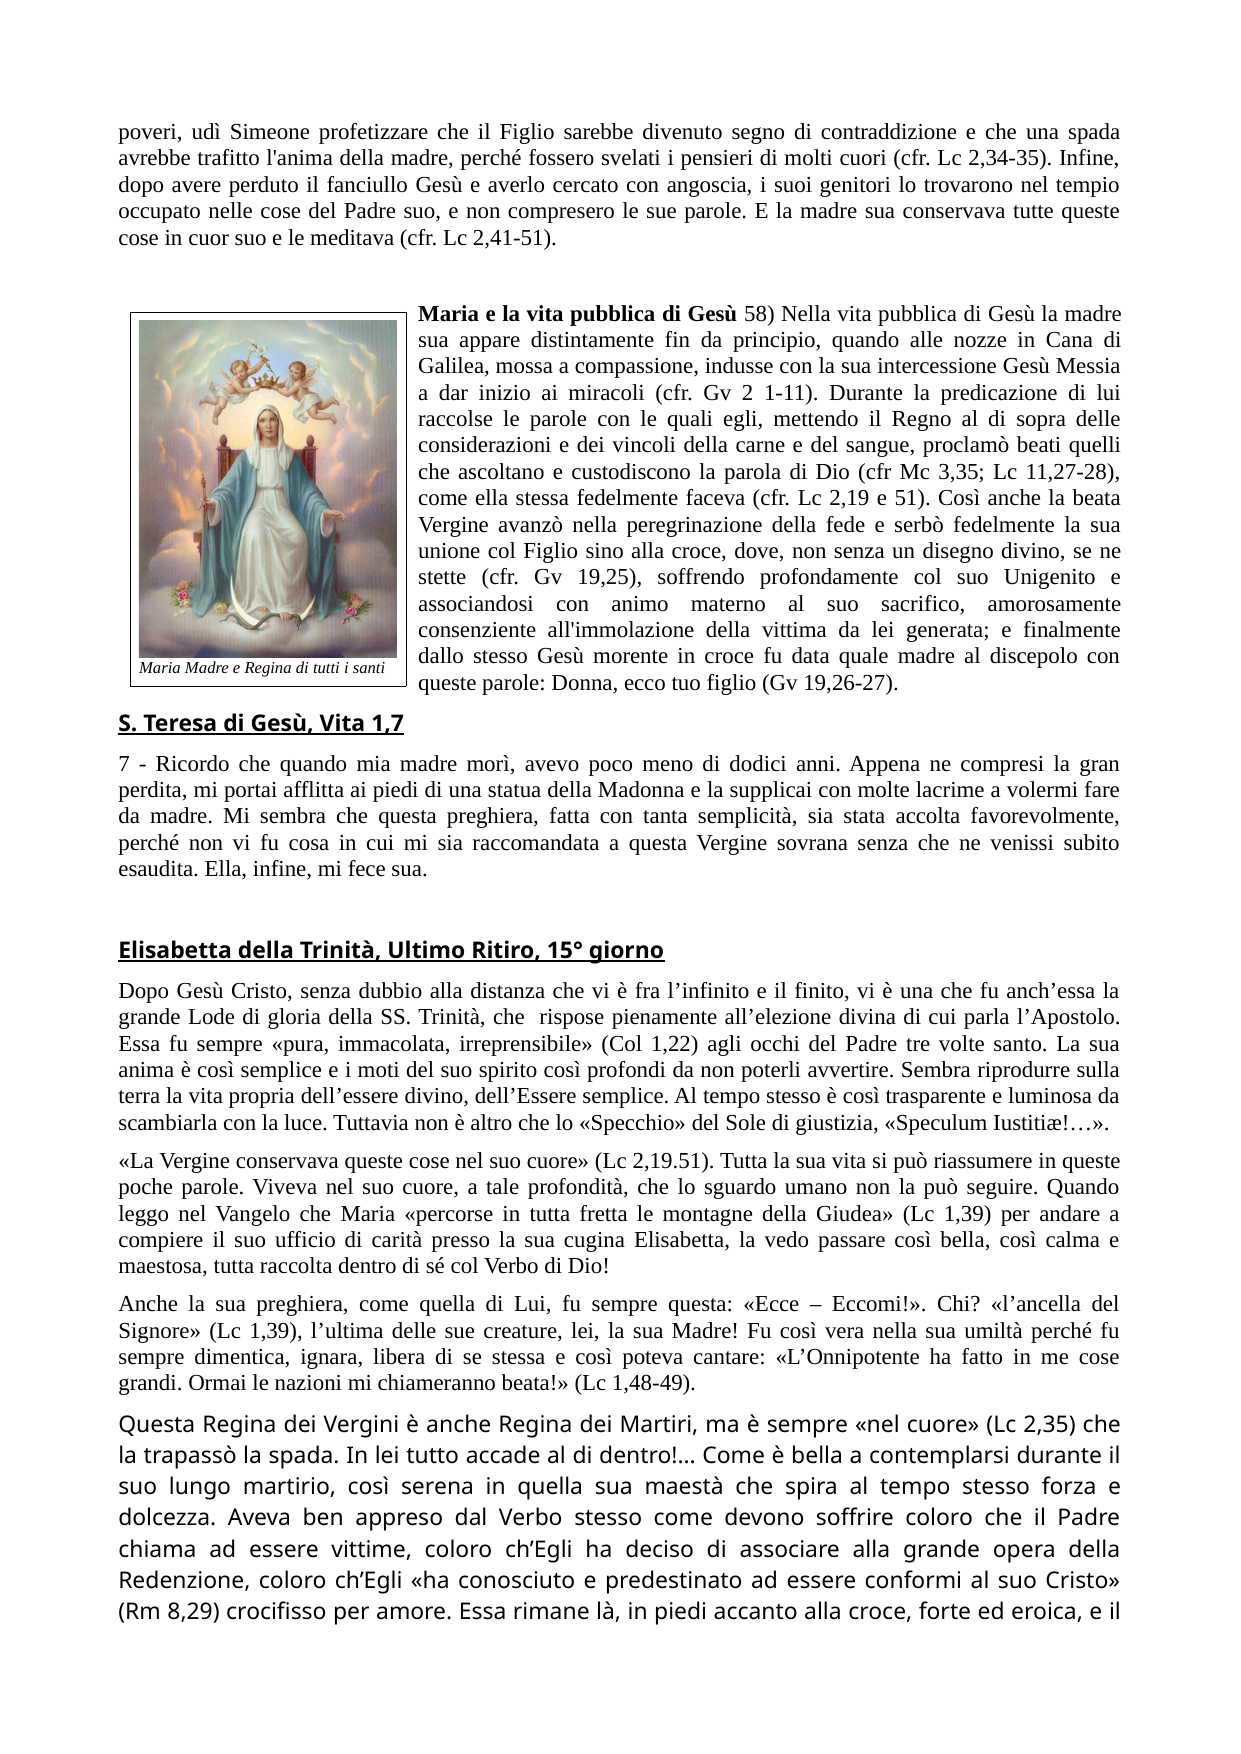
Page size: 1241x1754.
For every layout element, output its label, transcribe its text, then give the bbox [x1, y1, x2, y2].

text «La Vergine conservava queste cose nel suo cuore» (Lc 2,19.51). Tutta la sua vita si può riassumere in queste poche parole. Viveva nel suo cuore, a tale profondità, che lo sguardo umano non la può seguire. Quando leggo nel Vangelo che Maria «percorse in tutta fretta le montagne della Giudea» (Lc 1,39) per andare a compiere il suo ufficio di carità presso la sua cugina Elisabetta, la vedo passare così bella, così calma e maestosa, tutta raccolta dentro di sé col Verbo di Dio! [118, 1147, 1122, 1279]
text Dopo Gesù Cristo, senza dubbio alla distanza che vi è fra l’infinito e il finito, vi è una che fu anch’essa la grande Lode di gloria della SS. Trinità, che rispose pienamente all’elezione divina di cui parla l’Apostolo. Essa fu sempre «pura, immacolata, irreprensibile» (Col 1,22) agli occhi del Padre tre volte santo. La sua anima è così semplice e i moti del suo spirito così profondi da non poterli avvertire. Sembra riprodurre sulla terra la vita propria dell’essere divino, dell’Essere semplice. Al tempo stesso è così trasparente e luminosa da scambiarla con la luce. Tuttavia non è altro che lo «Specchio» del Sole di giustizia, «Speculum Iustitiæ!…». [118, 977, 1122, 1135]
text Questa Regina dei Vergini è anche Regina dei Martiri, ma è sempre «nel cuore» (Lc 2,35) che la trapassò la spada. In lei tutto accade al di dentro!… Come è bella a contemplarsi durante il suo lungo martirio, così serena in quella sua maestà che spira al tempo stesso forza e dolcezza. Aveva ben appreso dal Verbo stesso come devono soffrire coloro che il Padre chiama ad essere vittime, coloro ch’Egli ha deciso di associare alla grande opera della Redenzione, coloro ch’Egli «ha conosciuto e predestinato ad essere conformi al suo Cristo» (Rm 8,29) crocifisso per amore. Essa rimane là, in piedi accanto alla croce, forte ed eroica, e il [118, 1408, 1122, 1626]
picture [138, 320, 397, 658]
text Anche la sua preghiera, come quella di Lui, fu sempre questa: «Ecce – Eccomi!». Chi? «l’ancella del Signore» (Lc 1,39), l’ultima delle sue creature, lei, la sua Madre! Fu così vera nella sua umiltà perché fu sempre dimentica, ignara, libera di se stessa e così poteva cantare: «L’Onnipotente ha fatto in me cose grandi. Ormai le nazioni mi chiameranno beata!» (Lc 1,48-49). [118, 1290, 1122, 1396]
text Elisabetta della Trinità, Ultimo Ritiro, 15° giorno [118, 934, 1122, 965]
text S. Teresa di Gesù, Vita 1,7 [118, 707, 1122, 738]
text poveri, udì Simeone profetizzare che il Figlio sarebbe divenuto segno di contraddizione e che una spada avrebbe trafitto l'anima della madre, perché fossero svelati i pensieri di molti cuori (cfr. Lc 2,34-35). Infine, dopo avere perduto il fanciullo Gesù e averlo cercato con angoscia, i suoi genitori lo trovarono nel tempio occupato nelle cose del Padre suo, e non compresero le sue parole. E la madre sua conservava tutte queste cose in cuor suo e le meditava (cfr. Lc 2,41-51). [118, 118, 1122, 250]
text Maria e la vita pubblica di Gesù 58) Nella vita pubblica di Gesù la madre sua appare distintamente fin da principio, quando alle nozze in Cana di Galilea, mossa a compassione, indusse con la sua intercessione Gesù Messia a dar inizio ai miracoli (cfr. Gv 2 1-11). Durante la predicazione di lui raccolse le parole con le quali egli, mettendo il Regno al di sopra delle considerazioni e dei vincoli della carne e del sangue, proclamò beati quelli che ascoltano e custodiscono la parola di Dio (cfr Mc 3,35; Lc 11,27-28), come ella stessa fedelmente faceva (cfr. Lc 2,19 e 51). Così anche la beata Vergine avanzò nella peregrinazione della fede e serbò fedelmente la sua unione col Figlio sino alla croce, dove, non senza un disegno divino, se ne stette (cfr. Gv 19,25), soffrendo profondamente col suo Unigenito e associandosi con animo materno al suo sacrifico, amorosamente consenziente all'immolazione della vittima da lei generata; e finalmente dallo stesso Gesù morente in croce fu data quale madre al discepolo con queste parole: Donna, ecco tuo figlio (Gv 19,26-27). [118, 300, 1122, 695]
text 7 - Ricordo che quando mia madre morì, avevo poco meno di dodici anni. Appena ne compresi la gran perdita, mi portai afflitta ai piedi di una statua della Madonna e la supplicai con molte lacrime a volermi fare da madre. Mi sembra che questa preghiera, fatta con tanta semplicità, sia stata accolta favorevolmente, perché non vi fu cosa in cui mi sia raccomandata a questa Vergine sovrana senza che ne venissi subito esaudita. Ella, infine, mi fece sua. [118, 750, 1122, 882]
text Maria Madre e Regina di tutti i santi [139, 658, 397, 677]
